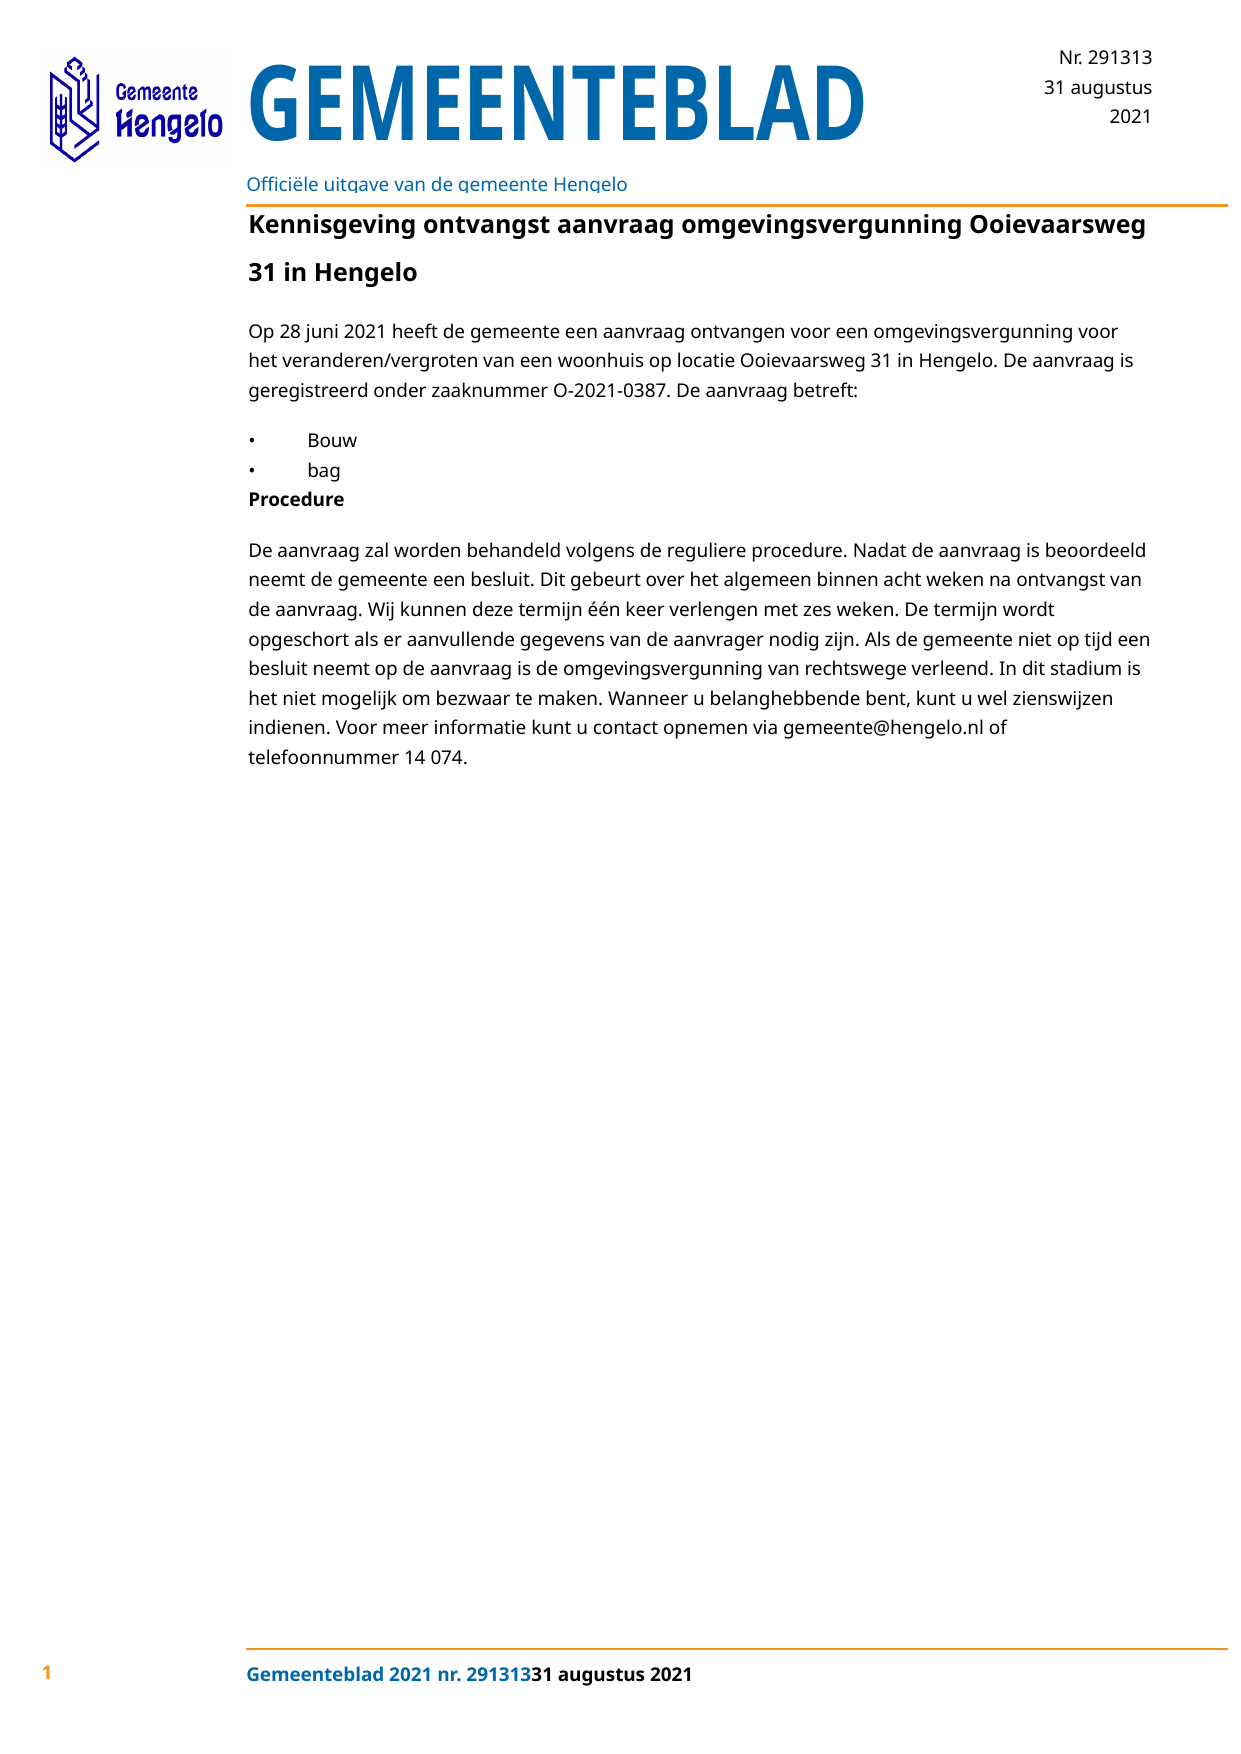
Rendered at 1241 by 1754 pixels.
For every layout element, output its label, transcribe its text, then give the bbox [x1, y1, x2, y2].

text Procedure [248, 487, 1152, 512]
text De aanvraag zal worden behandeld volgens de reguliere procedure. Nadat de aanvraag is beoordeeld neemt de gemeente een besluit. Dit gebeurt over het algemeen binnen acht weken na ontvangst van de aanvraag. Wij kunnen deze termijn één keer verlengen met zes weken. De termijn wordt opgeschort als er aanvullende gegevens van de aanvrager nodig zijn. Als de gemeente niet op tijd een besluit neemt op de aanvraag is de omgevingsvergunning van rechtswege verleend. In dit stadium is het niet mogelijk om bezwaar te maken. Wanneer u belanghebbende bent, kunt u wel zienswijzen indienen. Voor meer informatie kunt u contact opnemen via gemeente@hengelo.nl of telefoonnummer 14 074. [248, 537, 1152, 770]
text Kennisgeving ontvangst aanvraag omgevingsvergunning Ooievaarsweg 31 in Hengelo [248, 207, 1152, 288]
list Bouw [248, 427, 1152, 453]
list bag [248, 457, 1152, 483]
picture [41, 47, 231, 172]
text Op 28 juni 2021 heeft de gemeente een aanvraag ontvangen voor een omgevingsvergunning voor het veranderen/vergroten van een woonhuis op locatie Ooievaarsweg 31 in Hengelo. De aanvraag is geregistreerd onder zaaknummer O-2021-0387. De aanvraag betreft: [248, 318, 1152, 403]
